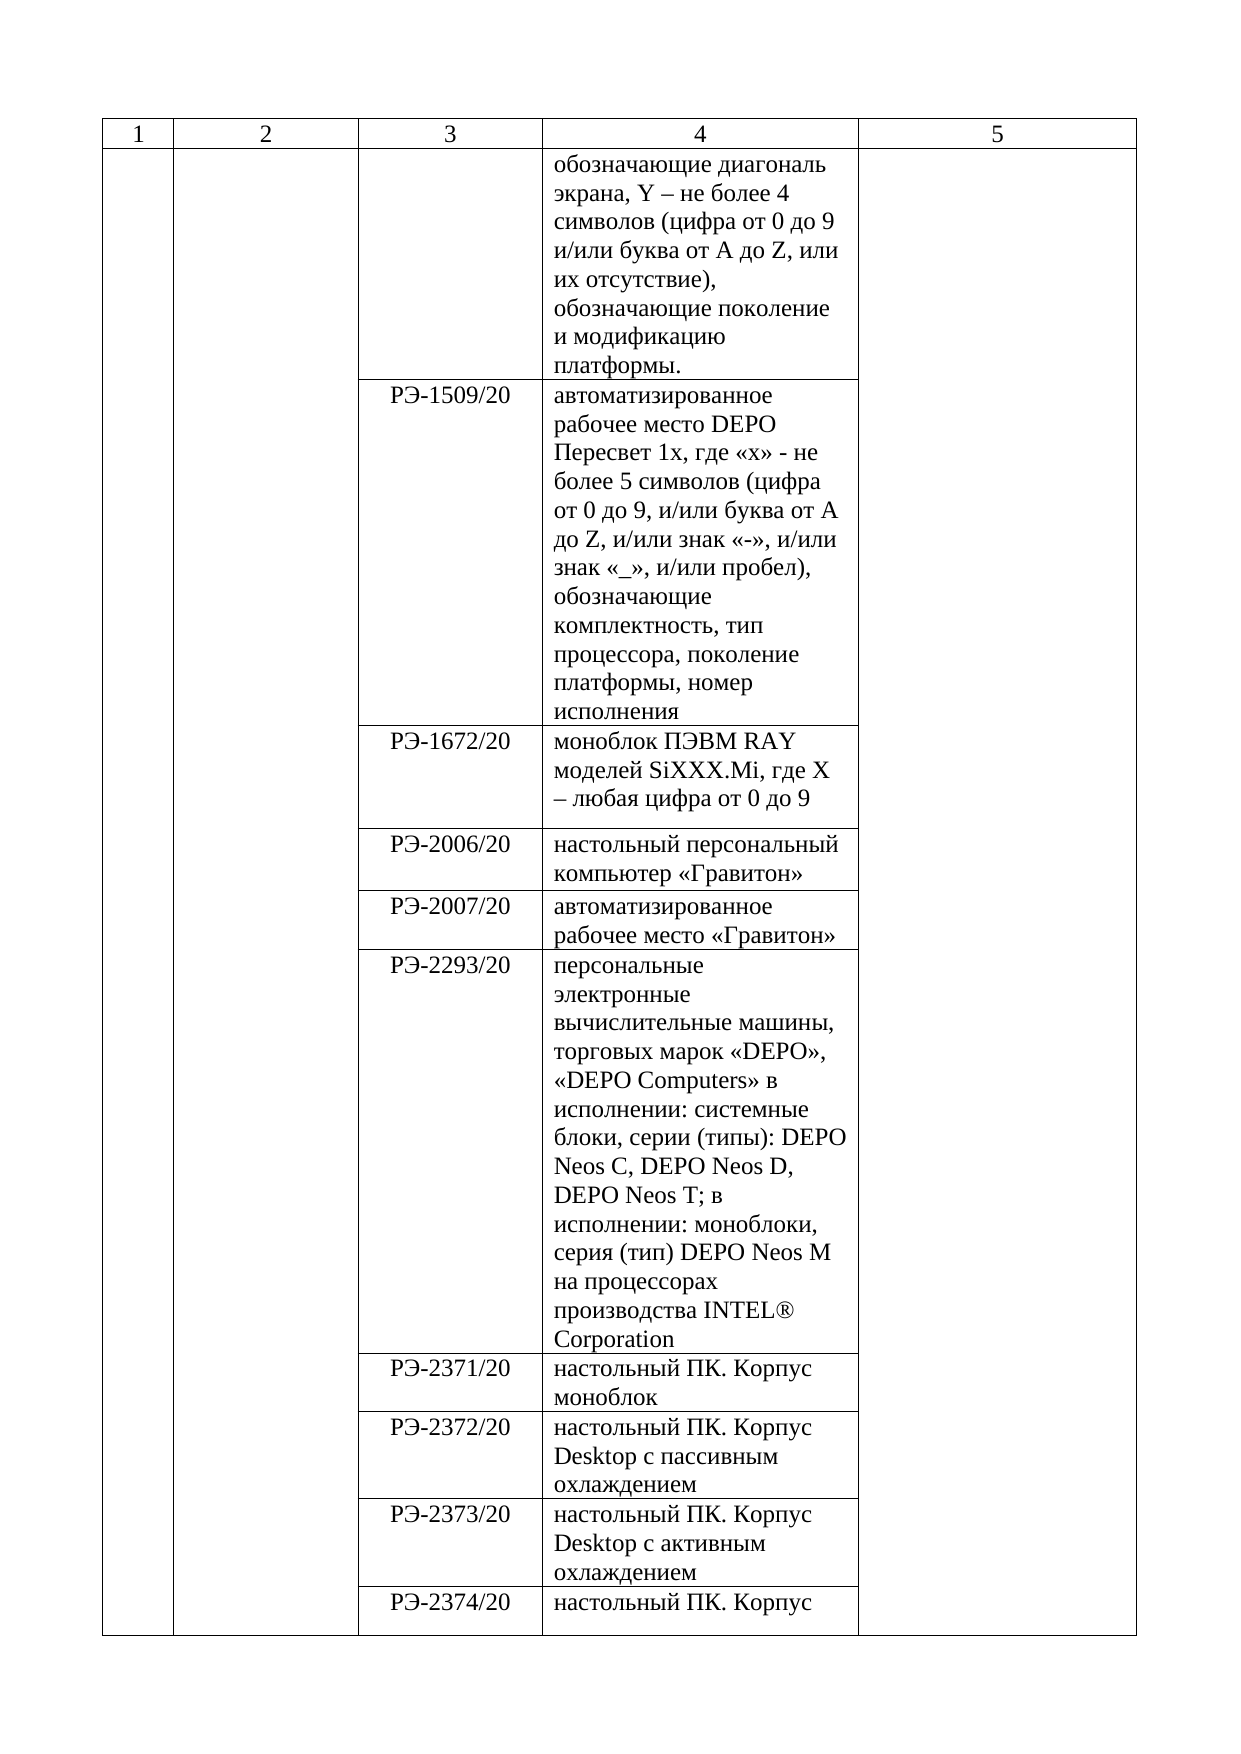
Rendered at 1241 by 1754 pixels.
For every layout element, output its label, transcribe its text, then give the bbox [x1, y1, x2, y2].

table_cell РЭ-1509/20 [359, 380, 542, 725]
table_header 5 [859, 119, 1136, 148]
table_cell персональные электронные вычислительные машины, торговых марок «DEPO», «DEPO Computers» в исполнении: системные блоки, серии (типы): DEPO Neos C, DEPO Neos D, DEPO Neos T; в исполнении: моноблоки, серия (тип) DEPO Neos M на процессорах производства INTEL® Corporation [543, 950, 858, 1352]
table_cell РЭ-2372/20 [359, 1412, 542, 1498]
table_cell РЭ-2373/20 [359, 1499, 542, 1586]
table_header 3 [359, 119, 542, 148]
table_cell [359, 149, 542, 379]
table_cell настольный ПК. Корпус Desktop с активным охлаждением [543, 1499, 858, 1586]
table_header 1 [103, 119, 173, 148]
table_cell РЭ-2293/20 [359, 950, 542, 1352]
table_cell [859, 149, 1136, 1635]
table_cell моноблок ПЭВМ RAY моделей SiХХХ.Mi, где Х – любая цифра от 0 до 9 [543, 726, 858, 828]
table_cell [103, 149, 173, 1635]
table_cell настольный ПК. Корпус моноблок [543, 1354, 858, 1411]
table_cell [174, 149, 358, 1635]
table_cell автоматизированное рабочее место «Гравитон» [543, 891, 858, 949]
table_cell РЭ-2371/20 [359, 1354, 542, 1411]
table_cell РЭ-2374/20 [359, 1587, 542, 1635]
table_cell РЭ-2006/20 [359, 829, 542, 890]
table_cell РЭ-2007/20 [359, 891, 542, 949]
table_header 4 [543, 119, 858, 148]
table_header 2 [174, 119, 358, 148]
table_cell РЭ-1672/20 [359, 726, 542, 828]
table_cell настольный ПК. Корпус Desktop с пассивным охлаждением [543, 1412, 858, 1498]
table_cell обозначающие диагональ экрана, Y – не более 4 символов (цифра от 0 до 9 и/или буква от A до Z, или их отсутствие), обозначающие поколение и модификацию платформы. [543, 149, 858, 379]
table_cell настольный ПК. Корпус [543, 1587, 858, 1635]
table_cell автоматизированное рабочее место DEPO Пересвет 1х, где «х» - не более 5 символов (цифра от 0 до 9, и/или буква от А до Z, и/или знак «-», и/или знак «_», и/или пробел), обозначающие комплектность, тип процессора, поколение платформы, номер исполнения [543, 380, 858, 725]
table_cell настольный персональный компьютер «Гравитон» [543, 829, 858, 890]
